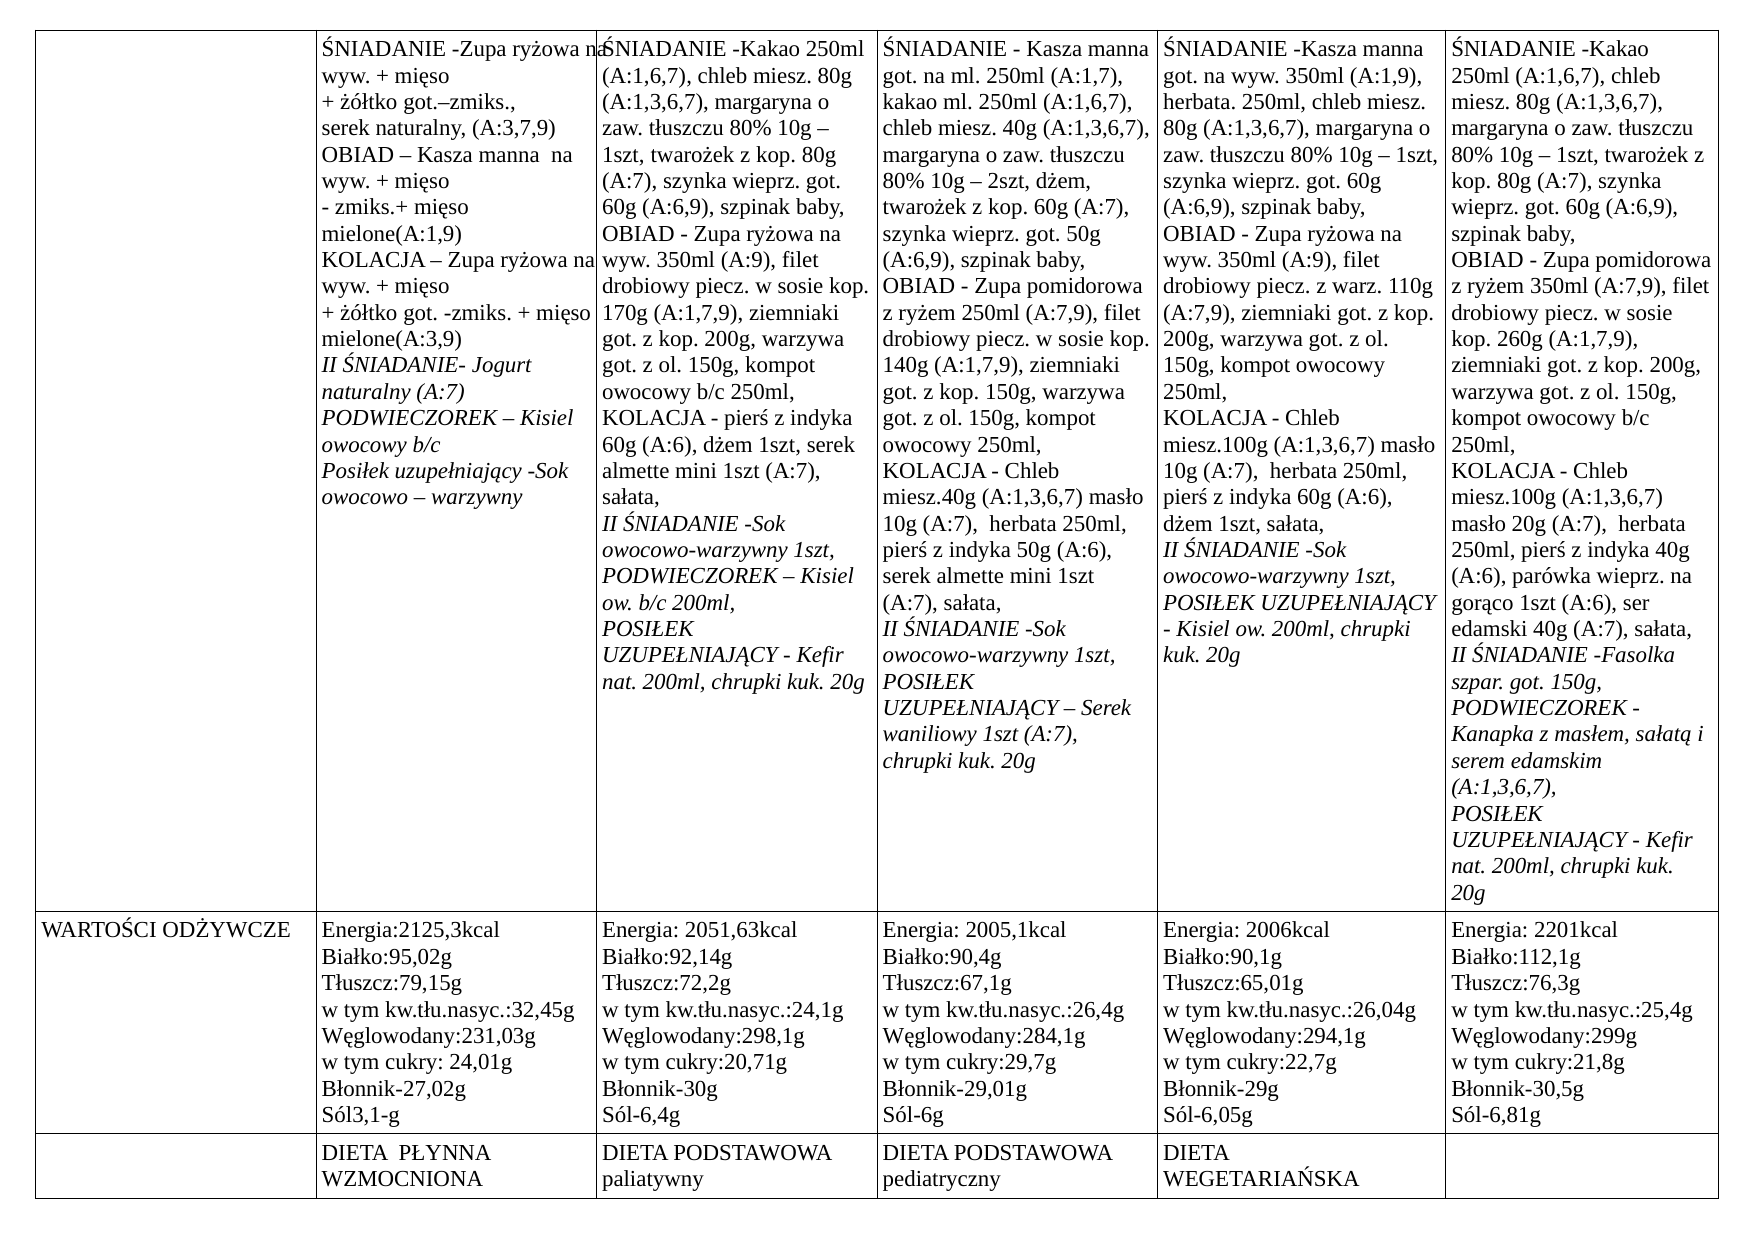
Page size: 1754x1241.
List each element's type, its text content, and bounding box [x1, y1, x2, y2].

table_cell Energia: 2005,1kcal Białko:90,4g Tłuszcz:67,1g w tym kw.tłu.nasyc.:26,4g Węglowodany:284,1g w tym cukry:29,7g Błonnik-29,01g Sól-6g [878, 912, 1157, 1133]
table_cell [36, 1134, 316, 1197]
table_cell Energia: 2051,63kcal Białko:92,14g Tłuszcz:72,2g w tym kw.tłu.nasyc.:24,1g Węglowodany:298,1g w tym cukry:20,71g Błonnik-30g Sól-6,4g [597, 912, 877, 1133]
table_cell [1446, 1134, 1718, 1197]
table_cell ŚNIADANIE -Kakao 250ml (A:1,6,7), chleb miesz. 80g (A:1,3,6,7), margaryna o zaw. tłuszczu 80% 10g – 1szt, twarożek z kop. 80g (A:7), szynka wieprz. got. 60g (A:6,9), szpinak baby, OBIAD - Zupa ryżowa na wyw. 350ml (A:9), filet drobiowy piecz. w sosie kop. 170g (A:1,7,9), ziemniaki got. z kop. 200g, warzywa got. z ol. 150g, kompot owocowy b/c 250ml, KOLACJA - pierś z indyka 60g (A:6), dżem 1szt, serek almette mini 1szt (A:7), sałata, II ŚNIADANIE -Sok owocowo-warzywny 1szt, PODWIECZOREK – Kisiel ow. b/c 200ml, POSIŁEK UZUPEŁNIAJĄCY - Kefir nat. 200ml, chrupki kuk. 20g [597, 31, 877, 911]
table_cell ŚNIADANIE -Kasza manna got. na wyw. 350ml (A:1,9), herbata. 250ml, chleb miesz. 80g (A:1,3,6,7), margaryna o zaw. tłuszczu 80% 10g – 1szt, szynka wieprz. got. 60g (A:6,9), szpinak baby, OBIAD - Zupa ryżowa na wyw. 350ml (A:9), filet drobiowy piecz. z warz. 110g (A:7,9), ziemniaki got. z kop. 200g, warzywa got. z ol. 150g, kompot owocowy 250ml, KOLACJA - Chleb miesz.100g (A:1,3,6,7) masło 10g (A:7), herbata 250ml, pierś z indyka 60g (A:6), dżem 1szt, sałata, II ŚNIADANIE -Sok owocowo-warzywny 1szt, POSIŁEK UZUPEŁNIAJĄCY - Kisiel ow. 200ml, chrupki kuk. 20g [1158, 31, 1445, 911]
table_cell Energia: 2201kcal Białko:112,1g Tłuszcz:76,3g w tym kw.tłu.nasyc.:25,4g Węglowodany:299g w tym cukry:21,8g Błonnik-30,5g Sól-6,81g [1446, 912, 1718, 1133]
table_cell Energia: 2006kcal Białko:90,1g Tłuszcz:65,01g w tym kw.tłu.nasyc.:26,04g Węglowodany:294,1g w tym cukry:22,7g Błonnik-29g Sól-6,05g [1158, 912, 1445, 1133]
table_cell DIETA PODSTAWOWA pediatryczny [878, 1134, 1157, 1197]
table_cell ŚNIADANIE -Kakao 250ml (A:1,6,7), chleb miesz. 80g (A:1,3,6,7), margaryna o zaw. tłuszczu 80% 10g – 1szt, twarożek z kop. 80g (A:7), szynka wieprz. got. 60g (A:6,9), szpinak baby, OBIAD - Zupa pomidorowa z ryżem 350ml (A:7,9), filet drobiowy piecz. w sosie kop. 260g (A:1,7,9), ziemniaki got. z kop. 200g, warzywa got. z ol. 150g, kompot owocowy b/c 250ml, KOLACJA - Chleb miesz.100g (A:1,3,6,7) masło 20g (A:7), herbata 250ml, pierś z indyka 40g (A:6), parówka wieprz. na gorąco 1szt (A:6), ser edamski 40g (A:7), sałata, II ŚNIADANIE -Fasolka szpar. got. 150g, PODWIECZOREK - Kanapka z masłem, sałatą i serem edamskim (A:1,3,6,7), POSIŁEK UZUPEŁNIAJĄCY - Kefir nat. 200ml, chrupki kuk. 20g [1446, 31, 1718, 911]
table_cell Energia:2125,3kcal Białko:95,02g Tłuszcz:79,15g w tym kw.tłu.nasyc.:32,45g Węglowodany:231,03g w tym cukry: 24,01g Błonnik-27,02g Sól3,1-g [317, 912, 596, 1133]
table_cell DIETA PŁYNNA WZMOCNIONA [317, 1134, 596, 1197]
table_cell ŚNIADANIE - Kasza manna got. na ml. 250ml (A:1,7), kakao ml. 250ml (A:1,6,7), chleb miesz. 40g (A:1,3,6,7), margaryna o zaw. tłuszczu 80% 10g – 2szt, dżem, twarożek z kop. 60g (A:7), szynka wieprz. got. 50g (A:6,9), szpinak baby, OBIAD - Zupa pomidorowa z ryżem 250ml (A:7,9), filet drobiowy piecz. w sosie kop. 140g (A:1,7,9), ziemniaki got. z kop. 150g, warzywa got. z ol. 150g, kompot owocowy 250ml, KOLACJA - Chleb miesz.40g (A:1,3,6,7) masło 10g (A:7), herbata 250ml, pierś z indyka 50g (A:6), serek almette mini 1szt (A:7), sałata, II ŚNIADANIE -Sok owocowo-warzywny 1szt, POSIŁEK UZUPEŁNIAJĄCY – Serek waniliowy 1szt (A:7), chrupki kuk. 20g [878, 31, 1157, 911]
table_cell DIETA PODSTAWOWA paliatywny [597, 1134, 877, 1197]
table_cell ŚNIADANIE -Zupa ryżowa na wyw. + mięso + żółtko got.–zmiks., serek naturalny, (A:3,7,9) OBIAD – Kasza manna na wyw. + mięso - zmiks.+ mięso mielone(A:1,9) KOLACJA – Zupa ryżowa na wyw. + mięso + żółtko got. -zmiks. + mięso mielone(A:3,9) II ŚNIADANIE- Jogurt naturalny (A:7) PODWIECZOREK – Kisiel owocowy b/c Posiłek uzupełniający -Sok owocowo – warzywny [317, 31, 596, 911]
table_cell [36, 31, 316, 911]
table_cell DIETA WEGETARIAŃSKA [1158, 1134, 1445, 1197]
table_cell WARTOŚCI ODŻYWCZE [36, 912, 316, 1133]
